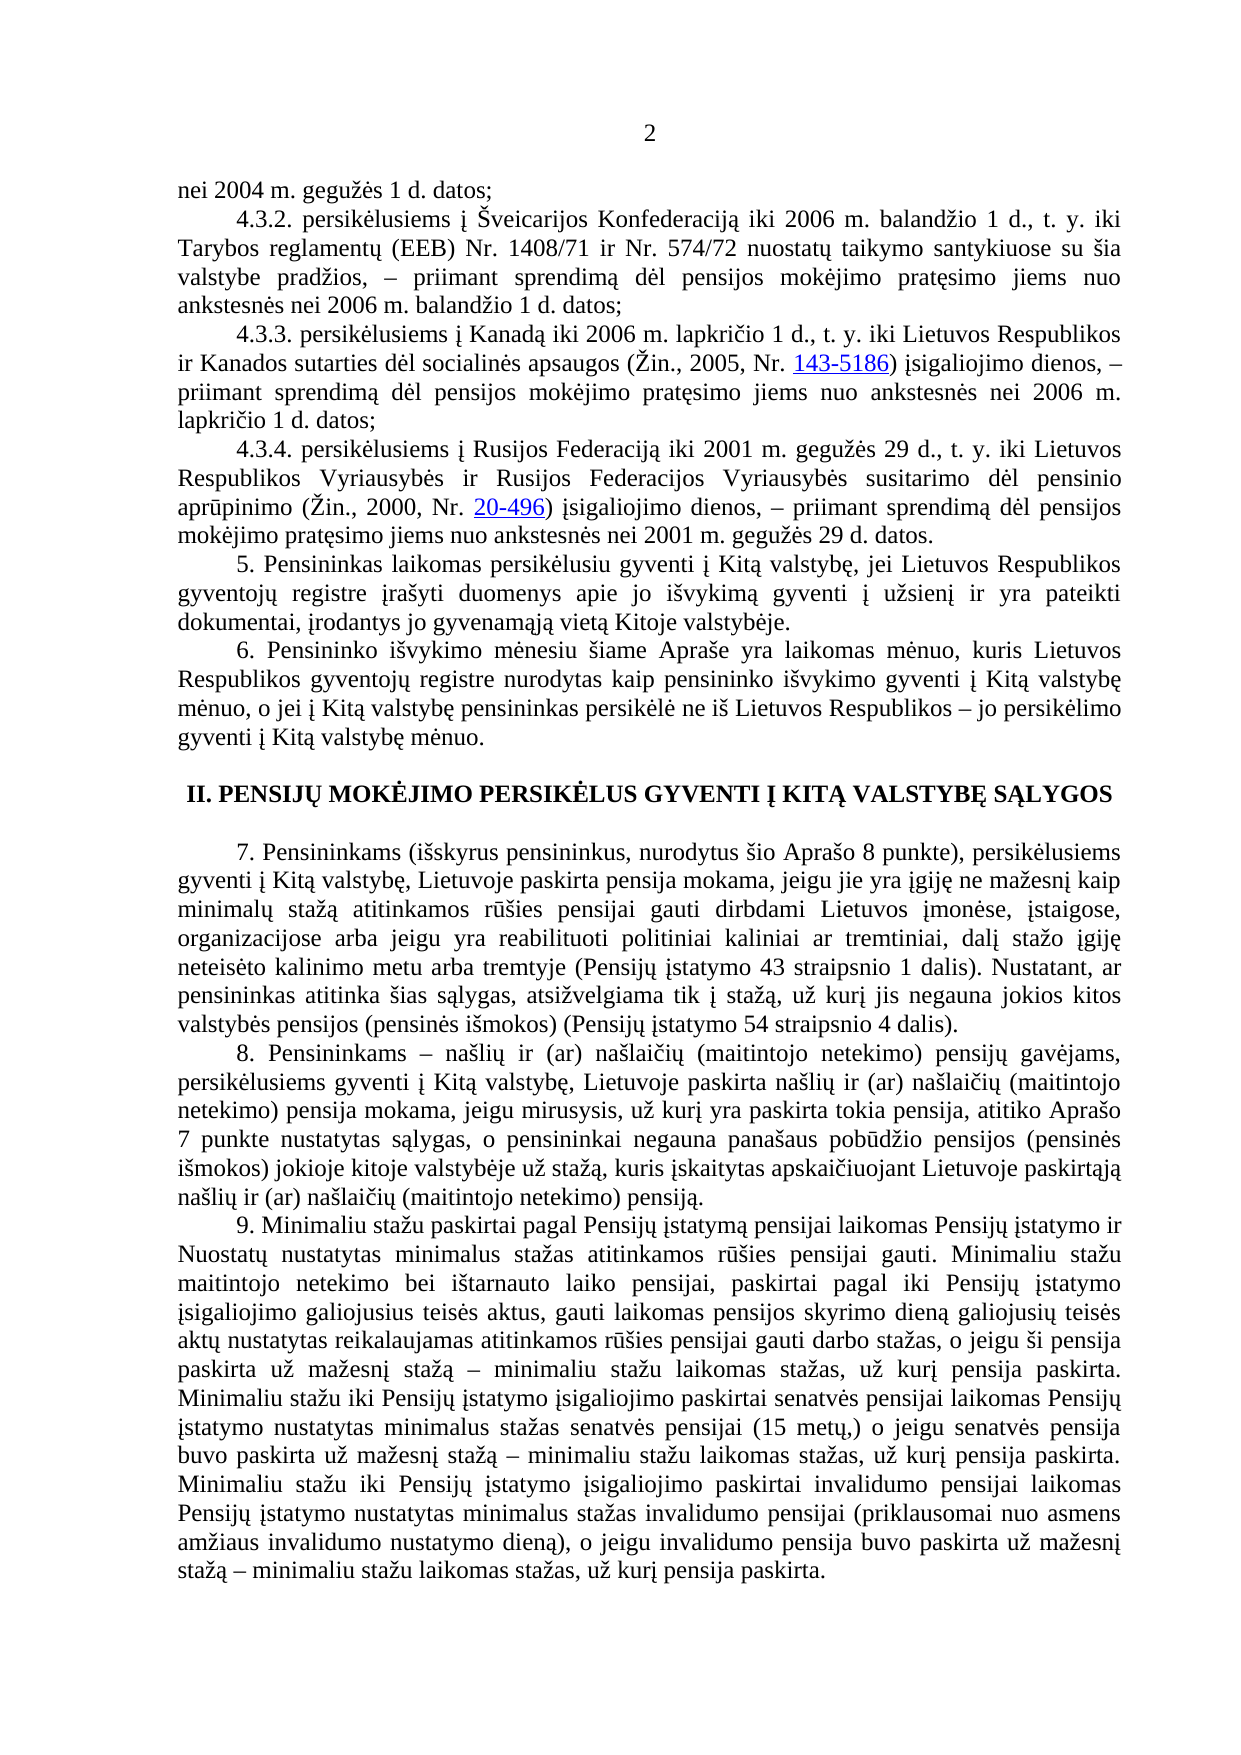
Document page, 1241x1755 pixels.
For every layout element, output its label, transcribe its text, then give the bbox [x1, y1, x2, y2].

text nei 2004 m. gegužės 1 d. datos; [177, 176, 1122, 204]
text 5. Pensininkas laikomas persikėlusiu gyventi į Kitą valstybę, jei Lietuvos Respublikos gyventojų registre įrašyti duomenys apie jo išvykimą gyventi į užsienį ir yra pateikti dokumentai, įrodantys jo gyvenamąją vietą Kitoje valstybėje. [177, 549, 1122, 636]
text 8. Pensininkams – našlių ir (ar) našlaičių (maitintojo netekimo) pensijų gavėjams, persikėlusiems gyventi į Kitą valstybę, Lietuvoje paskirta našlių ir (ar) našlaičių (maitintojo netekimo) pensija mokama, jeigu mirusysis, už kurį yra paskirta tokia pensija, atitiko Aprašo 7 punkte nustatytas sąlygas, o pensininkai negauna panašaus pobūdžio pensijos (pensinės išmokos) jokioje kitoje valstybėje už stažą, kuris įskaitytas apskaičiuojant Lietuvoje paskirtąją našlių ir (ar) našlaičių (maitintojo netekimo) pensiją. [177, 1038, 1122, 1211]
text 4.3.4. persikėlusiems į Rusijos Federaciją iki 2001 m. gegužės 29 d., t. y. iki Lietuvos Respublikos Vyriausybės ir Rusijos Federacijos Vyriausybės susitarimo dėl pensinio aprūpinimo (Žin., 2000, Nr. 20-496) įsigaliojimo dienos, – priimant sprendimą dėl pensijos mokėjimo pratęsimo jiems nuo ankstesnės nei 2001 m. gegužės 29 d. datos. [177, 434, 1122, 549]
text 4.3.2. persikėlusiems į Šveicarijos Konfederaciją iki 2006 m. balandžio 1 d., t. y. iki Tarybos reglamentų (EEB) Nr. 1408/71 ir Nr. 574/72 nuostatų taikymo santykiuose su šia valstybe pradžios, – priimant sprendimą dėl pensijos mokėjimo pratęsimo jiems nuo ankstesnės nei 2006 m. balandžio 1 d. datos; [177, 204, 1122, 319]
text II. PENSIJŲ MOKĖJIMO PERSIKĖLUS GYVENTI Į KITĄ VALSTYBĘ SĄLYGOS [177, 779, 1122, 808]
text 9. Minimaliu stažu paskirtai pagal Pensijų įstatymą pensijai laikomas Pensijų įstatymo ir Nuostatų nustatytas minimalus stažas atitinkamos rūšies pensijai gauti. Minimaliu stažu maitintojo netekimo bei ištarnauto laiko pensijai, paskirtai pagal iki Pensijų įstatymo įsigaliojimo galiojusius teisės aktus, gauti laikomas pensijos skyrimo dieną galiojusių teisės aktų nustatytas reikalaujamas atitinkamos rūšies pensijai gauti darbo stažas, o jeigu ši pensija paskirta už mažesnį stažą – minimaliu stažu laikomas stažas, už kurį pensija paskirta. Minimaliu stažu iki Pensijų įstatymo įsigaliojimo paskirtai senatvės pensijai laikomas Pensijų įstatymo nustatytas minimalus stažas senatvės pensijai (15 metų,) o jeigu senatvės pensija buvo paskirta už mažesnį stažą – minimaliu stažu laikomas stažas, už kurį pensija paskirta. Minimaliu stažu iki Pensijų įstatymo įsigaliojimo paskirtai invalidumo pensijai laikomas Pensijų įstatymo nustatytas minimalus stažas invalidumo pensijai (priklausomai nuo asmens amžiaus invalidumo nustatymo dieną), o jeigu invalidumo pensija buvo paskirta už mažesnį stažą – minimaliu stažu laikomas stažas, už kurį pensija paskirta. [177, 1211, 1122, 1584]
text 7. Pensininkams (išskyrus pensininkus, nurodytus šio Aprašo 8 punkte), persikėlusiems gyventi į Kitą valstybę, Lietuvoje paskirta pensija mokama, jeigu jie yra įgiję ne mažesnį kaip minimalų stažą atitinkamos rūšies pensijai gauti dirbdami Lietuvos įmonėse, įstaigose, organizacijose arba jeigu yra reabilituoti politiniai kaliniai ar tremtiniai, dalį stažo įgiję neteisėto kalinimo metu arba tremtyje (Pensijų įstatymo 43 straipsnio 1 dalis). Nustatant, ar pensininkas atitinka šias sąlygas, atsižvelgiama tik į stažą, už kurį jis negauna jokios kitos valstybės pensijos (pensinės išmokos) (Pensijų įstatymo 54 straipsnio 4 dalis). [177, 837, 1122, 1038]
text 6. Pensininko išvykimo mėnesiu šiame Apraše yra laikomas mėnuo, kuris Lietuvos Respublikos gyventojų registre nurodytas kaip pensininko išvykimo gyventi į Kitą valstybę mėnuo, o jei į Kitą valstybę pensininkas persikėlė ne iš Lietuvos Respublikos – jo persikėlimo gyventi į Kitą valstybę mėnuo. [177, 636, 1122, 751]
text 4.3.3. persikėlusiems į Kanadą iki 2006 m. lapkričio 1 d., t. y. iki Lietuvos Respublikos ir Kanados sutarties dėl socialinės apsaugos (Žin., 2005, Nr. 143-5186) įsigaliojimo dienos, – priimant sprendimą dėl pensijos mokėjimo pratęsimo jiems nuo ankstesnės nei 2006 m. lapkričio 1 d. datos; [177, 319, 1122, 434]
